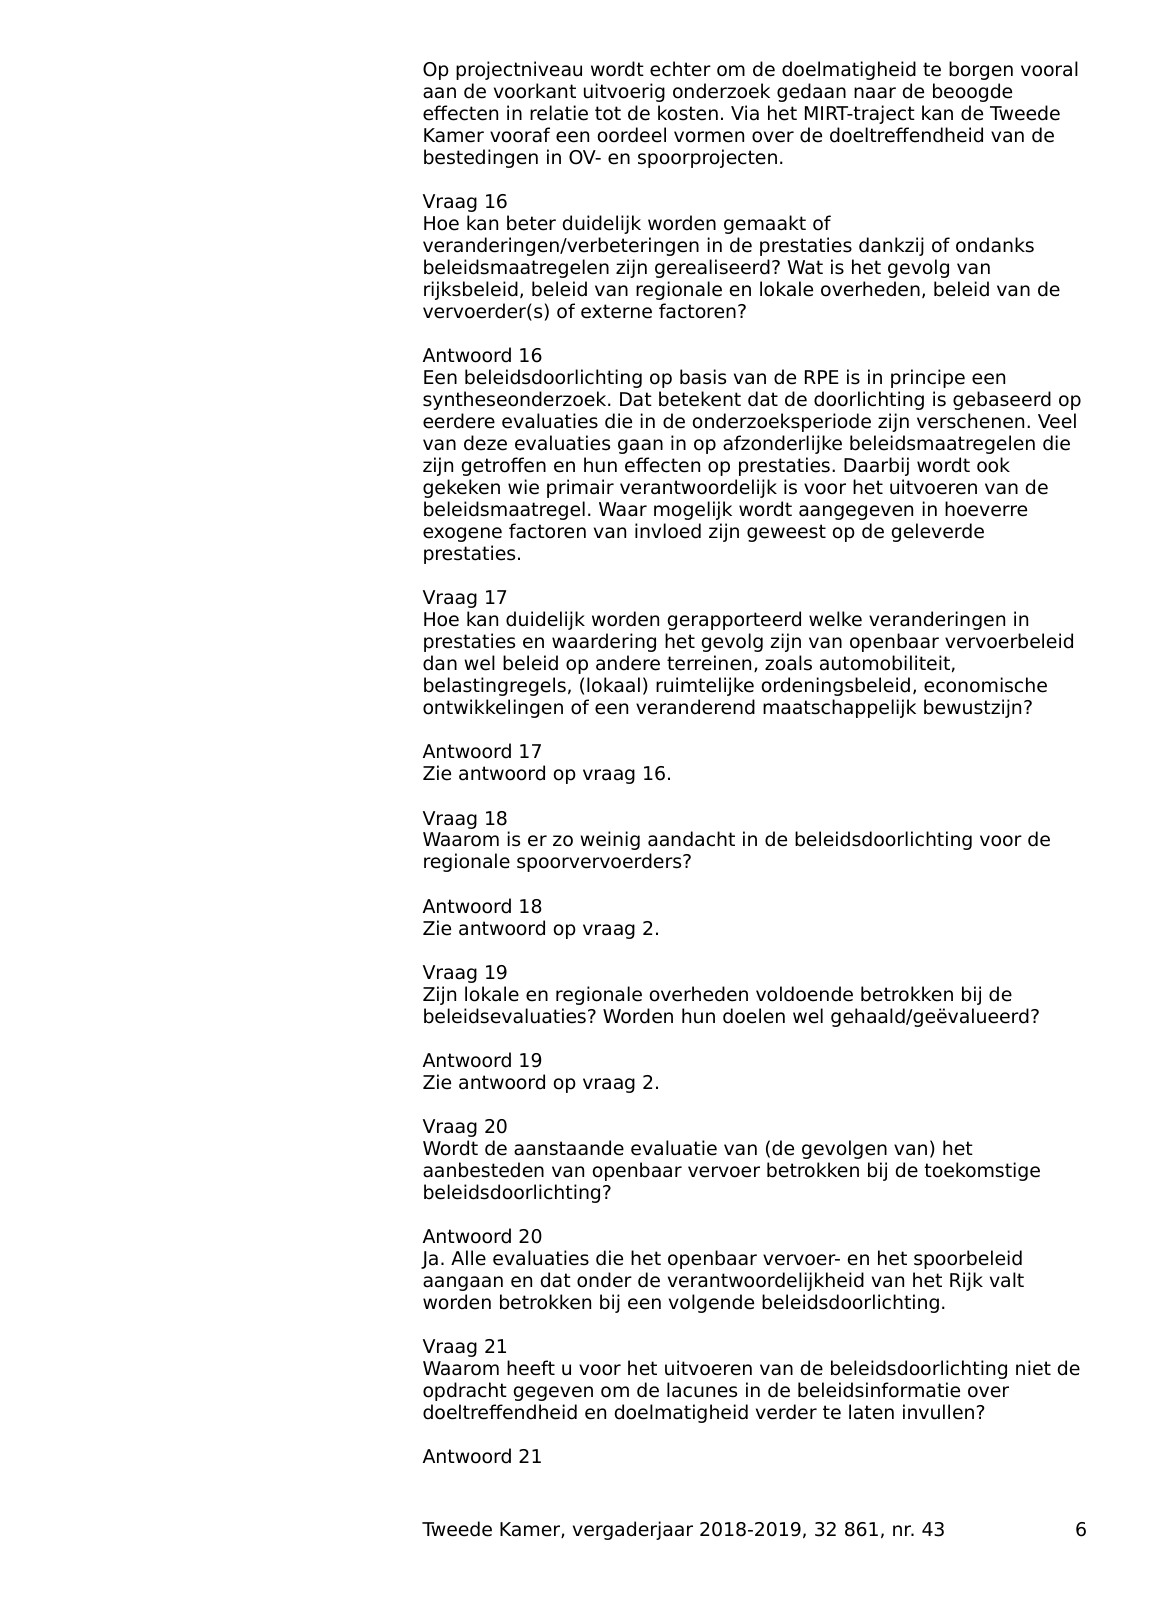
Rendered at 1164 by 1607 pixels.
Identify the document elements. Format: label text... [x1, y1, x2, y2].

text Zie antwoord op vraag 2. [422, 917, 1087, 939]
text Antwoord 18 [422, 896, 1087, 917]
text Vraag 20 [422, 1116, 1087, 1138]
text Zijn lokale en regionale overheden voldoende betrokken bij de beleidsevaluaties? Worden hun doelen wel gehaald/geëvalueerd? [422, 984, 1087, 1028]
text Op projectniveau wordt echter om de doelmatigheid te borgen vooral aan de voorkant uitvoerig onderzoek gedaan naar de beoogde effecten in relatie tot de kosten. Via het MIRT-traject kan de Tweede Kamer vooraf een oordeel vormen over de doeltreffendheid van de bestedingen in OV- en spoorprojecten. [422, 59, 1087, 169]
text Hoe kan duidelijk worden gerapporteerd welke veranderingen in prestaties en waardering het gevolg zijn van openbaar vervoerbeleid dan wel beleid op andere terreinen, zoals automobiliteit, belastingregels, (lokaal) ruimtelijke ordeningsbeleid, economische ontwikkelingen of een veranderend maatschappelijk bewustzijn? [422, 609, 1087, 719]
text Ja. Alle evaluaties die het openbaar vervoer- en het spoorbeleid aangaan en dat onder de verantwoordelijkheid van het Rijk valt worden betrokken bij een volgende beleidsdoorlichting. [422, 1248, 1087, 1314]
text Antwoord 16 [422, 345, 1087, 367]
text Vraag 18 [422, 807, 1087, 829]
text Zie antwoord op vraag 2. [422, 1072, 1087, 1094]
text Vraag 21 [422, 1336, 1087, 1358]
text Vraag 17 [422, 587, 1087, 609]
text Een beleidsdoorlichting op basis van de RPE is in principe een syntheseonderzoek. Dat betekent dat de doorlichting is gebaseerd op eerdere evaluaties die in de onderzoeksperiode zijn verschenen. Veel van deze evaluaties gaan in op afzonderlijke beleidsmaatregelen die zijn getroffen en hun effecten op prestaties. Daarbij wordt ook gekeken wie primair verantwoordelijk is voor het uitvoeren van de beleidsmaatregel. Waar mogelijk wordt aangegeven in hoeverre exogene factoren van invloed zijn geweest op de geleverde prestaties. [422, 367, 1087, 565]
text Vraag 19 [422, 962, 1087, 984]
text Antwoord 17 [422, 741, 1087, 763]
text Zie antwoord op vraag 16. [422, 763, 1087, 785]
text Hoe kan beter duidelijk worden gemaakt of veranderingen/verbeteringen in de prestaties dankzij of ondanks beleidsmaatregelen zijn gerealiseerd? Wat is het gevolg van rijksbeleid, beleid van regionale en lokale overheden, beleid van de vervoerder(s) of externe factoren? [422, 213, 1087, 323]
text Wordt de aanstaande evaluatie van (de gevolgen van) het aanbesteden van openbaar vervoer betrokken bij de toekomstige beleidsdoorlichting? [422, 1138, 1087, 1204]
text Antwoord 19 [422, 1050, 1087, 1072]
text Waarom heeft u voor het uitvoeren van de beleidsdoorlichting niet de opdracht gegeven om de lacunes in de beleidsinformatie over doeltreffendheid en doelmatigheid verder te laten invullen? [422, 1358, 1087, 1424]
text Antwoord 21 [422, 1446, 1087, 1468]
text Vraag 16 [422, 191, 1087, 213]
text Waarom is er zo weinig aandacht in de beleidsdoorlichting voor de regionale spoorvervoerders? [422, 829, 1087, 873]
text Antwoord 20 [422, 1226, 1087, 1248]
